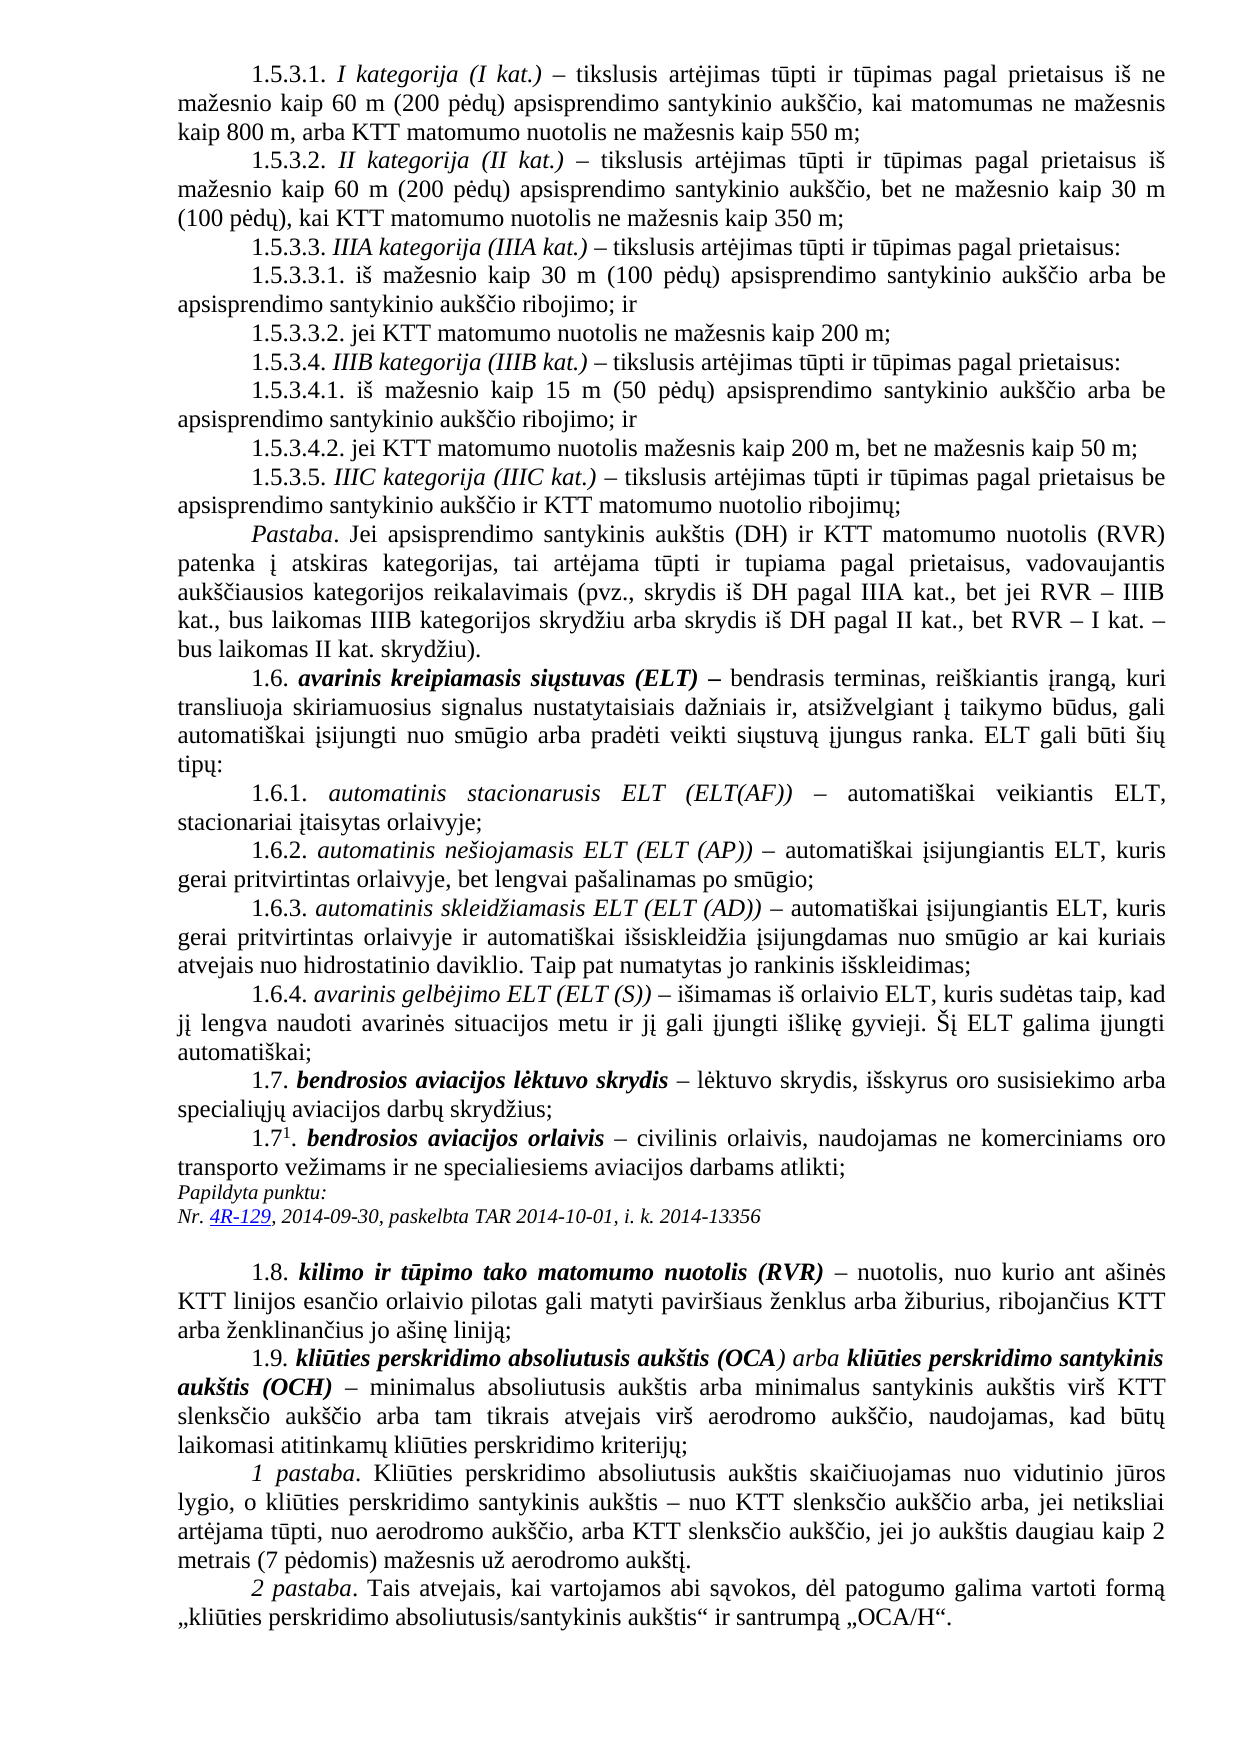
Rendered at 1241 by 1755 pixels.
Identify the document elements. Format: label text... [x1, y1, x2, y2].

text 1.6. avarinis kreipiamasis siųstuvas (ELT) – bendrasis terminas, reiškiantis įrangą, kuri transliuoja skiriamuosius signalus nustatytaisiais dažniais ir, atsižvelgiant į taikymo būdus, gali automatiškai įsijungti nuo smūgio arba pradėti veikti siųstuvą įjungus ranka. ELT gali būti šių tipų: [177, 663, 1166, 778]
text 2 pastaba. Tais atvejais, kai vartojamos abi sąvokos, dėl patogumo galima vartoti formą „kliūties perskridimo absoliutusis/santykinis aukštis“ ir santrumpą „OCA/H“. [177, 1573, 1166, 1631]
text 1.5.3.3.2. jei KTT matomumo nuotolis ne mažesnis kaip 200 m; [177, 318, 1166, 347]
text 1 pastaba. Kliūties perskridimo absoliutusis aukštis skaičiuojamas nuo vidutinio jūros lygio, o kliūties perskridimo santykinis aukštis – nuo KTT slenksčio aukščio arba, jei netiksliai artėjama tūpti, nuo aerodromo aukščio, arba KTT slenksčio aukščio, jei jo aukštis daugiau kaip 2 metrais (7 pėdomis) mažesnis už aerodromo aukštį. [177, 1458, 1166, 1573]
text Nr. 4R-129, 2014-09-30, paskelbta TAR 2014-10-01, i. k. 2014-13356 [177, 1204, 1166, 1228]
text 1.7. bendrosios aviacijos lėktuvo skrydis – lėktuvo skrydis, išskyrus oro susisiekimo arba specialiųjų aviacijos darbų skrydžius; [177, 1065, 1166, 1123]
text 1.8. kilimo ir tūpimo tako matomumo nuotolis (RVR) – nuotolis, nuo kurio ant ašinės KTT linijos esančio orlaivio pilotas gali matyti paviršiaus ženklus arba žiburius, ribojančius KTT arba ženklinančius jo ašinę liniją; [177, 1257, 1166, 1343]
text 1.5.3.4. IIIB kategorija (IIIB kat.) – tikslusis artėjimas tūpti ir tūpimas pagal prietaisus: [177, 347, 1166, 375]
text 1.6.2. automatinis nešiojamasis ELT (ELT (AP)) – automatiškai įsijungiantis ELT, kuris gerai pritvirtintas orlaivyje, bet lengvai pašalinamas po smūgio; [177, 835, 1166, 893]
text 1.6.1. automatinis stacionarusis ELT (ELT(AF)) – automatiškai veikiantis ELT, stacionariai įtaisytas orlaivyje; [177, 778, 1166, 835]
text 1.5.3.4.2. jei KTT matomumo nuotolis mažesnis kaip 200 m, bet ne mažesnis kaip 50 m; [177, 433, 1166, 462]
text 1.5.3.3.1. iš mažesnio kaip 30 m (100 pėdų) apsisprendimo santykinio aukščio arba be apsisprendimo santykinio aukščio ribojimo; ir [177, 260, 1166, 318]
text 1.71. bendrosios aviacijos orlaivis – civilinis orlaivis, naudojamas ne komerciniams oro transporto vežimams ir ne specialiesiems aviacijos darbams atlikti; [177, 1123, 1166, 1180]
text 1.5.3.5. IIIC kategorija (IIIC kat.) – tikslusis artėjimas tūpti ir tūpimas pagal prietaisus be apsisprendimo santykinio aukščio ir KTT matomumo nuotolio ribojimų; [177, 462, 1166, 519]
text 1.5.3.1. I kategorija (I kat.) – tikslusis artėjimas tūpti ir tūpimas pagal prietaisus iš ne mažesnio kaip 60 m (200 pėdų) apsisprendimo santykinio aukščio, kai matomumas ne mažesnis kaip 800 m, arba KTT matomumo nuotolis ne mažesnis kaip 550 m; [177, 59, 1166, 145]
text 1.5.3.2. II kategorija (II kat.) – tikslusis artėjimas tūpti ir tūpimas pagal prietaisus iš mažesnio kaip 60 m (200 pėdų) apsisprendimo santykinio aukščio, bet ne mažesnio kaip 30 m (100 pėdų), kai KTT matomumo nuotolis ne mažesnis kaip 350 m; [177, 145, 1166, 232]
text 1.5.3.3. IIIA kategorija (IIIA kat.) – tikslusis artėjimas tūpti ir tūpimas pagal prietaisus: [177, 232, 1166, 260]
text 1.6.4. avarinis gelbėjimo ELT (ELT (S)) – išimamas iš orlaivio ELT, kuris sudėtas taip, kad jį lengva naudoti avarinės situacijos metu ir jį gali įjungti išlikę gyvieji. Šį ELT galima įjungti automatiškai; [177, 979, 1166, 1065]
text 1.5.3.4.1. iš mažesnio kaip 15 m (50 pėdų) apsisprendimo santykinio aukščio arba be apsisprendimo santykinio aukščio ribojimo; ir [177, 375, 1166, 433]
text 1.9. kliūties perskridimo absoliutusis aukštis (OCA) arba kliūties perskridimo santykinis aukštis (OCH) – minimalus absoliutusis aukštis arba minimalus santykinis aukštis virš KTT slenksčio aukščio arba tam tikrais atvejais virš aerodromo aukščio, naudojamas, kad būtų laikomasi atitinkamų kliūties perskridimo kriterijų; [177, 1343, 1166, 1458]
text Pastaba. Jei apsisprendimo santykinis aukštis (DH) ir KTT matomumo nuotolis (RVR) patenka į atskiras kategorijas, tai artėjama tūpti ir tupiama pagal prietaisus, vadovaujantis aukščiausios kategorijos reikalavimais (pvz., skrydis iš DH pagal IIIA kat., bet jei RVR – IIIB kat., bus laikomas IIIB kategorijos skrydžiu arba skrydis iš DH pagal II kat., bet RVR – I kat. – bus laikomas II kat. skrydžiu). [177, 519, 1166, 663]
text Papildyta punktu: [177, 1180, 1166, 1204]
text 1.6.3. automatinis skleidžiamasis ELT (ELT (AD)) – automatiškai įsijungiantis ELT, kuris gerai pritvirtintas orlaivyje ir automatiškai išsiskleidžia įsijungdamas nuo smūgio ar kai kuriais atvejais nuo hidrostatinio daviklio. Taip pat numatytas jo rankinis išskleidimas; [177, 893, 1166, 979]
